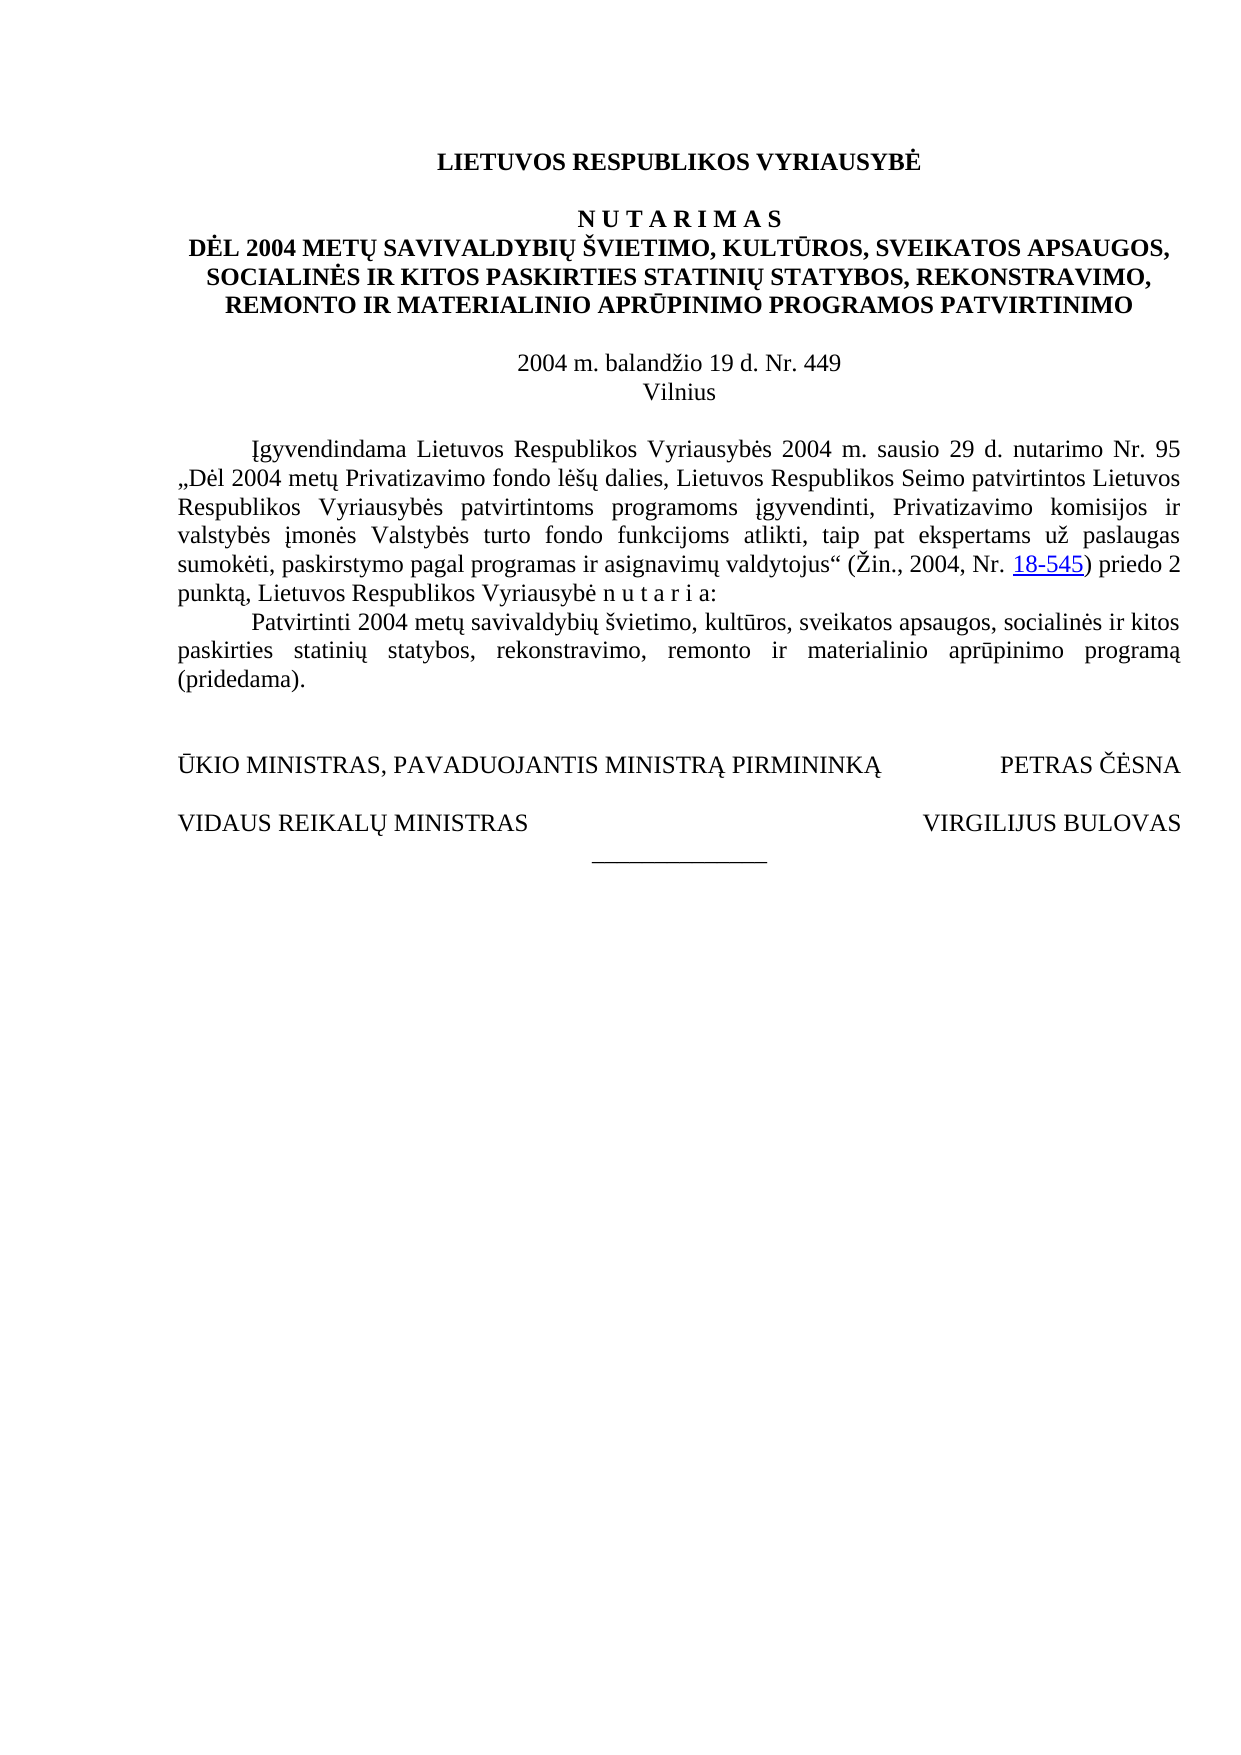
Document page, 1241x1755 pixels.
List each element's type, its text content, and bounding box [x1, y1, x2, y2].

text N U T A R I M A S [177, 204, 1181, 233]
text LIETUVOS RESPUBLIKOS VYRIAUSYBĖ [177, 147, 1181, 176]
text ______________ [177, 837, 1181, 866]
text Patvirtinti 2004 metų savivaldybių švietimo, kultūros, sveikatos apsaugos, socialinės ir kitos paskirties statinių statybos, rekonstravimo, remonto ir materialinio aprūpinimo programą (pridedama). [177, 607, 1181, 693]
text 2004 m. balandžio 19 d. Nr. 449 [177, 348, 1181, 377]
text VIDAUS REIKALŲ MINISTRAS VIRGILIJUS BULOVAS [177, 808, 1181, 837]
text ŪKIO MINISTRAS, PAVADUOJANTIS MINISTRĄ PIRMININKĄ PETRAS ČĖSNA [177, 751, 1181, 779]
text Vilnius [177, 377, 1181, 406]
text Įgyvendindama Lietuvos Respublikos Vyriausybės 2004 m. sausio 29 d. nutarimo Nr. 95 „Dėl 2004 metų Privatizavimo fondo lėšų dalies, Lietuvos Respublikos Seimo patvirtintos Lietuvos Respublikos Vyriausybės patvirtintoms programoms įgyvendinti, Privatizavimo komisijos ir valstybės įmonės Valstybės turto fondo funkcijoms atlikti, taip pat ekspertams už paslaugas sumokėti, paskirstymo pagal programas ir asignavimų valdytojus“ (Žin., 2004, Nr. 18-545) priedo 2 punktą, Lietuvos Respublikos Vyriausybė nutaria: [177, 434, 1181, 607]
text DĖL 2004 METŲ SAVIVALDYBIŲ ŠVIETIMO, KULTŪROS, SVEIKATOS APSAUGOS, SOCIALINĖS IR KITOS PASKIRTIES STATINIŲ STATYBOS, REKONSTRAVIMO, REMONTO IR MATERIALINIO APRŪPINIMO PROGRAMOS PATVIRTINIMO [177, 233, 1181, 319]
